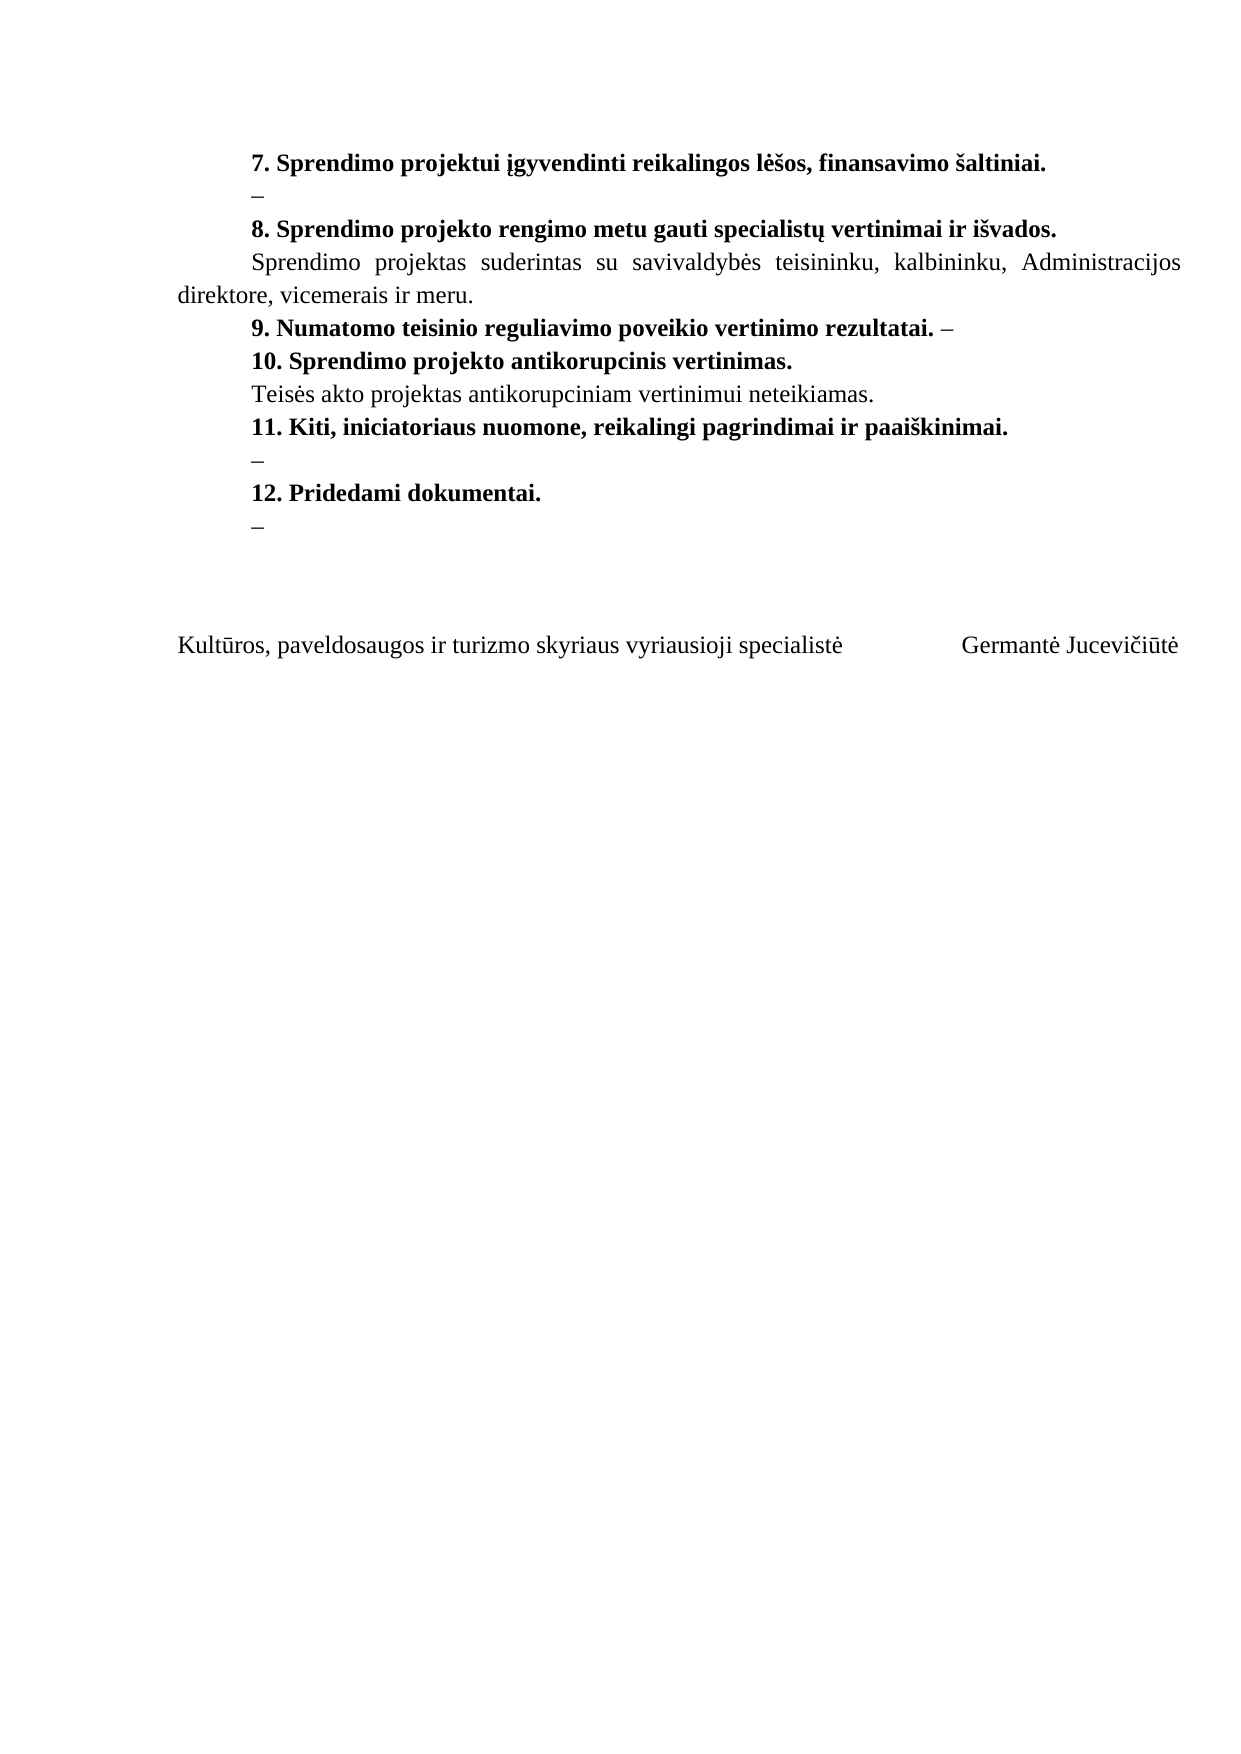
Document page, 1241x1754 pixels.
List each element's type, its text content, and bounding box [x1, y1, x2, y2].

text – [177, 181, 1181, 209]
text 10. Sprendimo projekto antikorupcinis vertinimas. [251, 346, 1181, 374]
text 11. Kiti, iniciatoriaus nuomone, reikalingi pagrindimai ir paaiškinimai. [177, 412, 1181, 441]
text – [251, 511, 1181, 539]
text Kultūros, paveldosaugos ir turizmo skyriaus vyriausioji specialistė Germantė Jucevičiūtė [177, 630, 1181, 659]
text Teisės akto projektas antikorupciniam vertinimui neteikiamas. [177, 379, 1181, 407]
text 8. Sprendimo projekto rengimo metu gauti specialistų vertinimai ir išvados. [251, 214, 1181, 242]
text Sprendimo projektas suderintas su savivaldybės teisininku, kalbininku, Administracijos direktore, vicemerais ir meru. [177, 247, 1181, 308]
text 7. Sprendimo projektui įgyvendinti reikalingos lėšos, finansavimo šaltiniai. [177, 148, 1181, 176]
text 12. Pridedami dokumentai. [251, 478, 1181, 507]
text 9. Numatomo teisinio reguliavimo poveikio vertinimo rezultatai. – [251, 313, 1181, 341]
text – [177, 445, 1181, 473]
